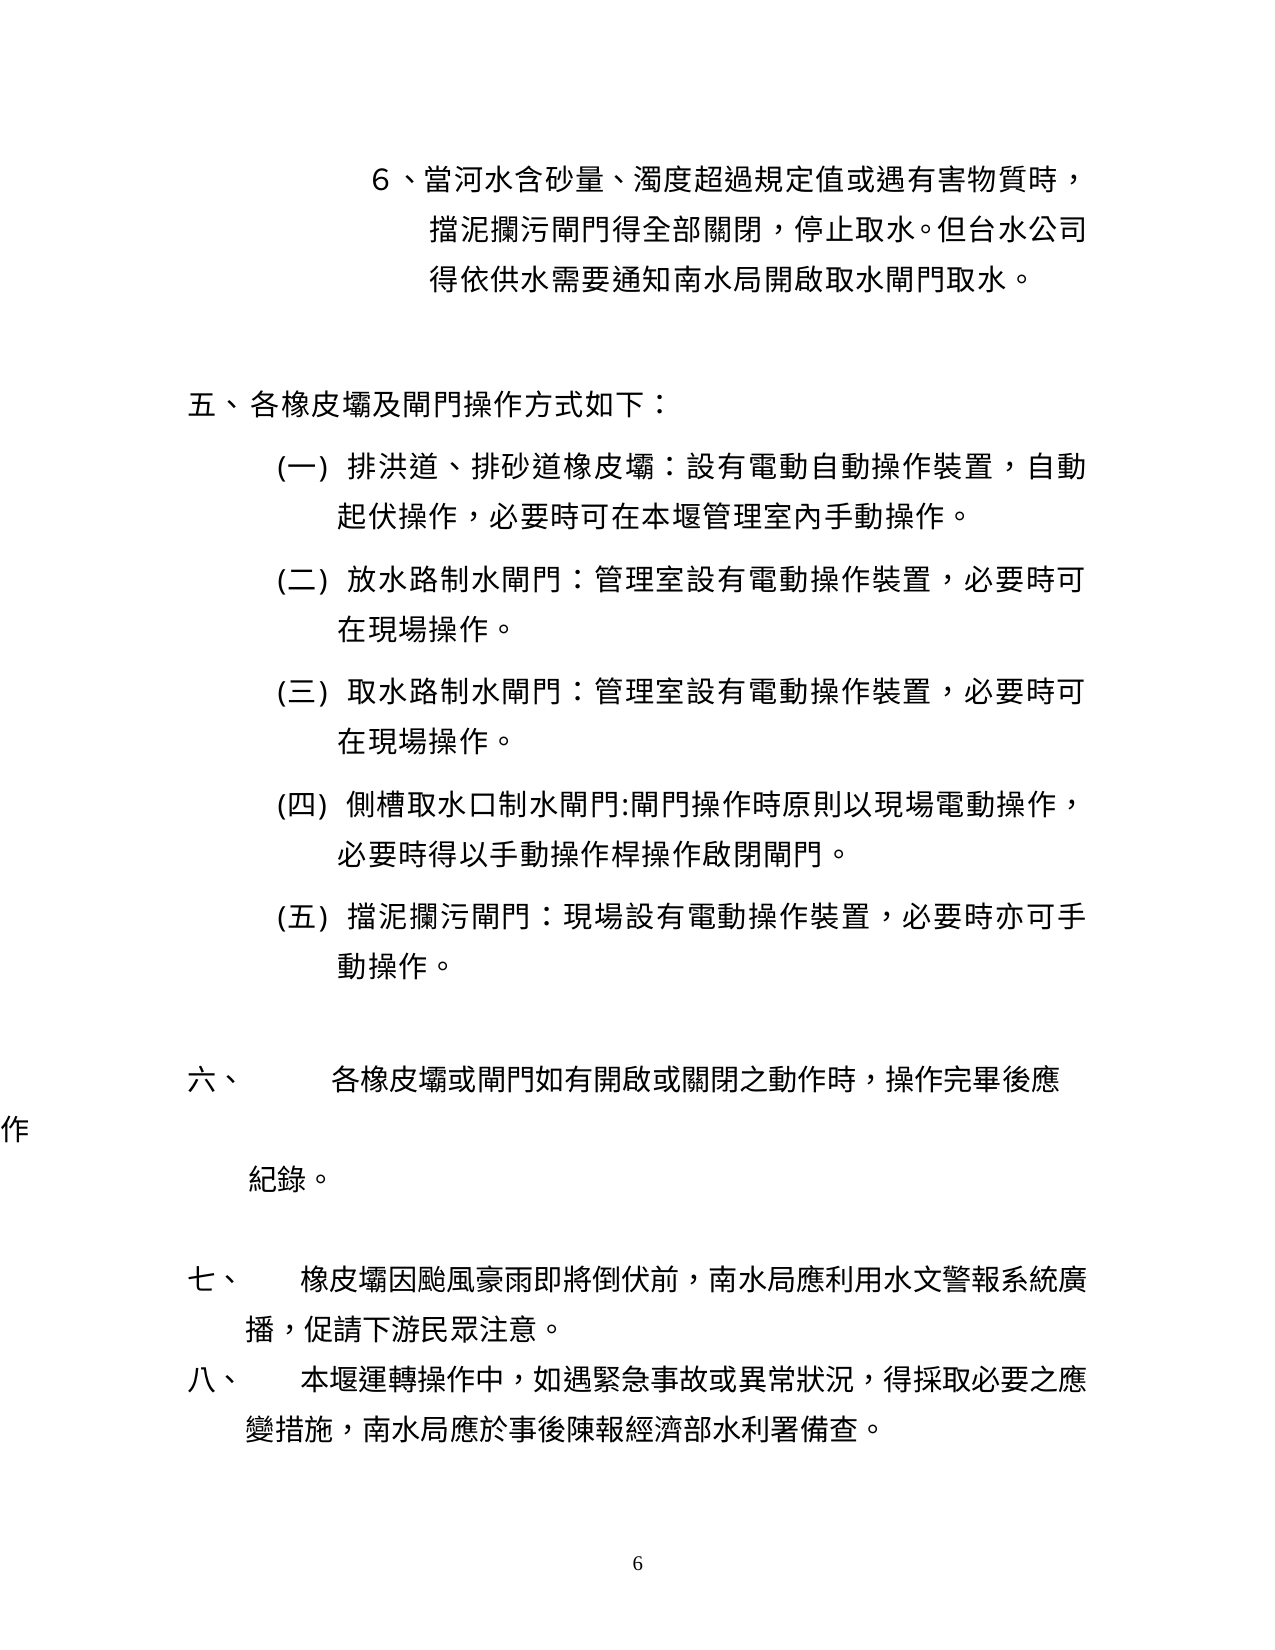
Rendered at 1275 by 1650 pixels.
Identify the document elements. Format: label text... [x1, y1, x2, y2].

text 七、 橡皮壩因颱風豪雨即將倒伏前，南水局應利用水文警報系統廣播，促請下游民眾注意。 [187, 1250, 1088, 1350]
text ６、當河水含砂量、濁度超過規定值或遇有害物質時，擋泥攔污閘門得全部關閉，停止取水。但台水公司得依供水需要通知南水局開啟取水閘門取水。 [366, 150, 1088, 300]
list 各橡皮壩或閘門如有開啟或關閉之動作時，操作完畢後應作 [0, 1050, 1088, 1150]
text (一) 排洪道、排砂道橡皮壩：設有電動自動操作裝置，自動起伏操作，必要時可在本堰管理室內手動操作。 [277, 437, 1088, 537]
text (四) 側槽取水口制水閘門:閘門操作時原則以現場電動操作，必要時得以手動操作桿操作啟閉閘門。 [277, 775, 1088, 875]
text (五) 擋泥攔污閘門：現場設有電動操作裝置，必要時亦可手動操作。 [277, 887, 1088, 987]
text (三) 取水路制水閘門：管理室設有電動操作裝置，必要時可在現場操作。 [277, 662, 1088, 762]
list 各橡皮壩及閘門操作方式如下： [187, 375, 1088, 425]
text 八、 本堰運轉操作中，如遇緊急事故或異常狀況，得採取必要之應變措施，南水局應於事後陳報經濟部水利署備查。 [187, 1350, 1088, 1450]
text (二) 放水路制水閘門：管理室設有電動操作裝置，必要時可在現場操作。 [277, 550, 1088, 650]
text 紀錄。 [0, 1150, 1088, 1200]
